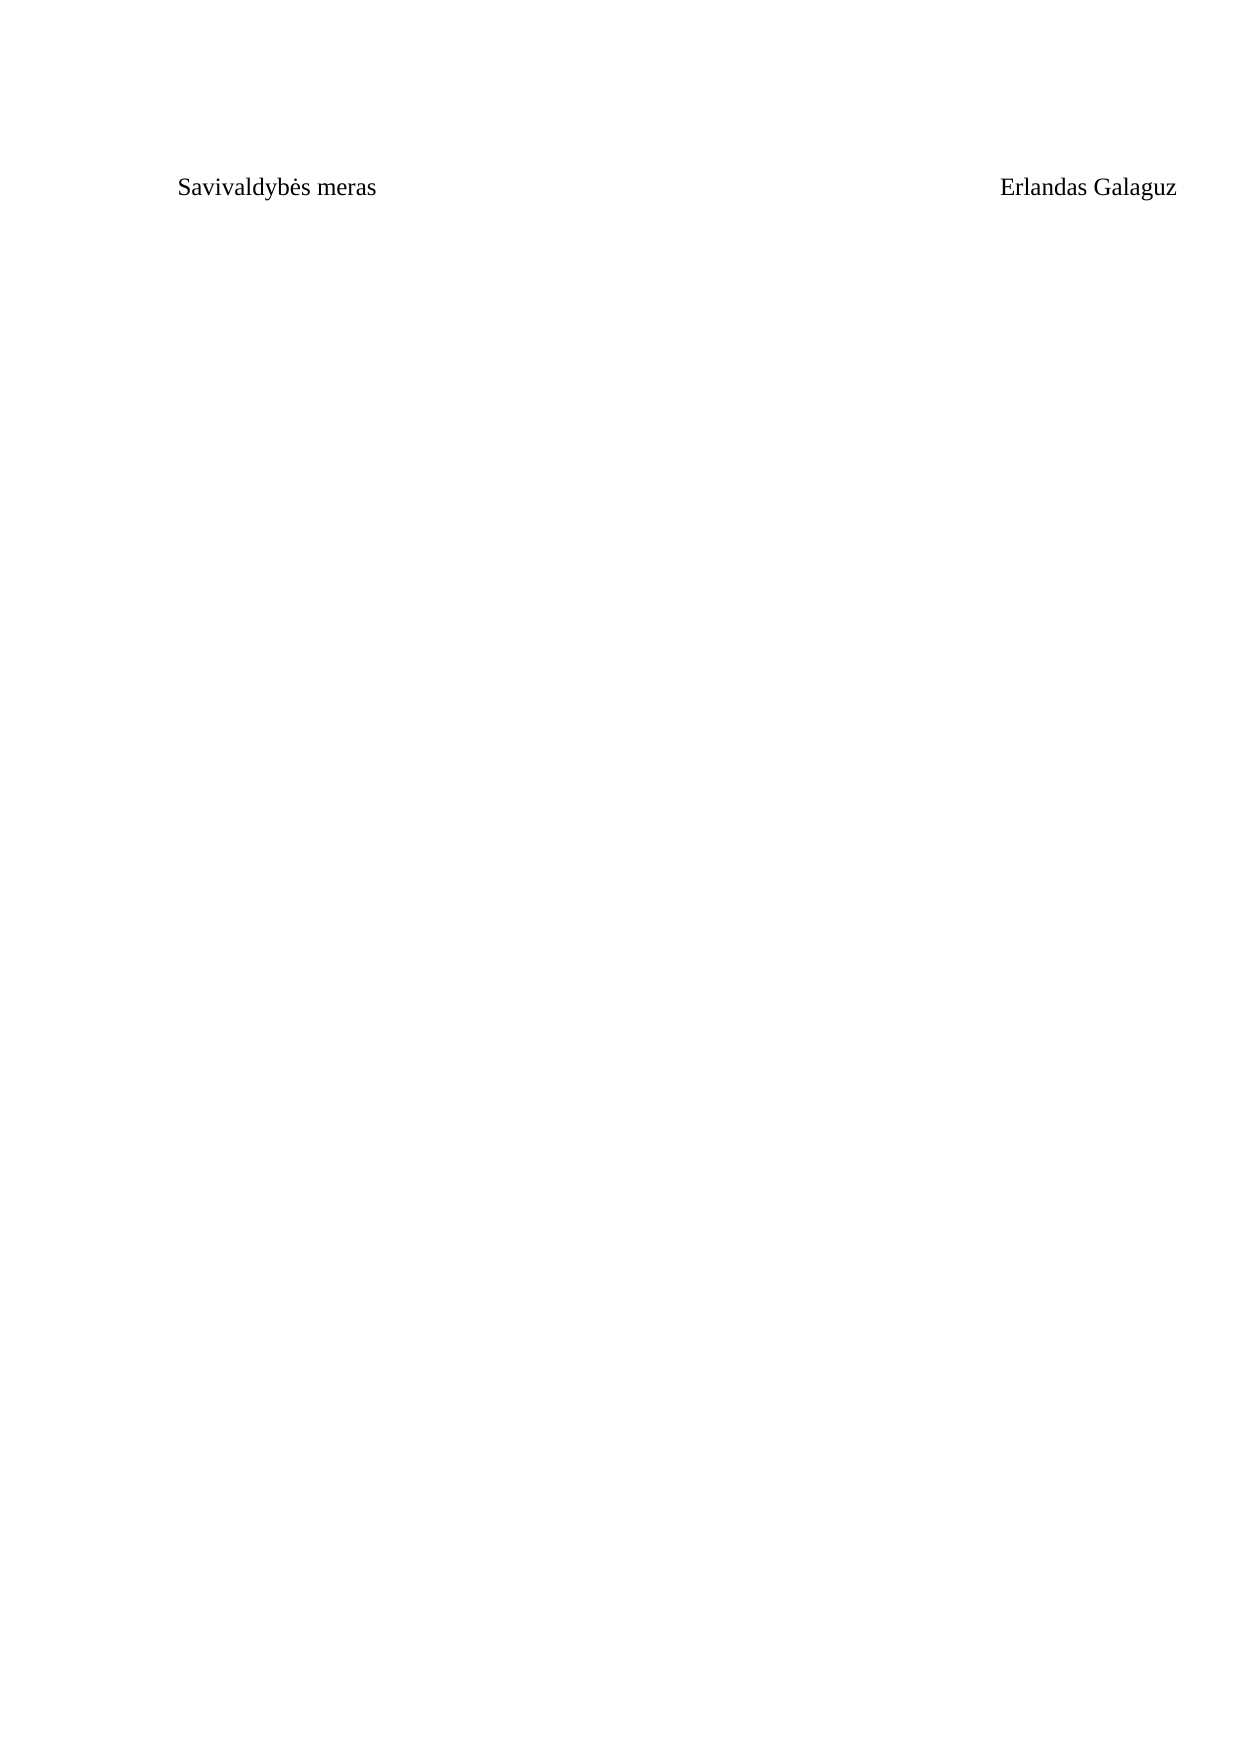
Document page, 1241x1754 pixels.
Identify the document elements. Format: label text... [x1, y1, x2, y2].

table_header [181, 117, 1177, 143]
text Savivaldybės meras Erlandas Galaguz [177, 172, 1181, 201]
